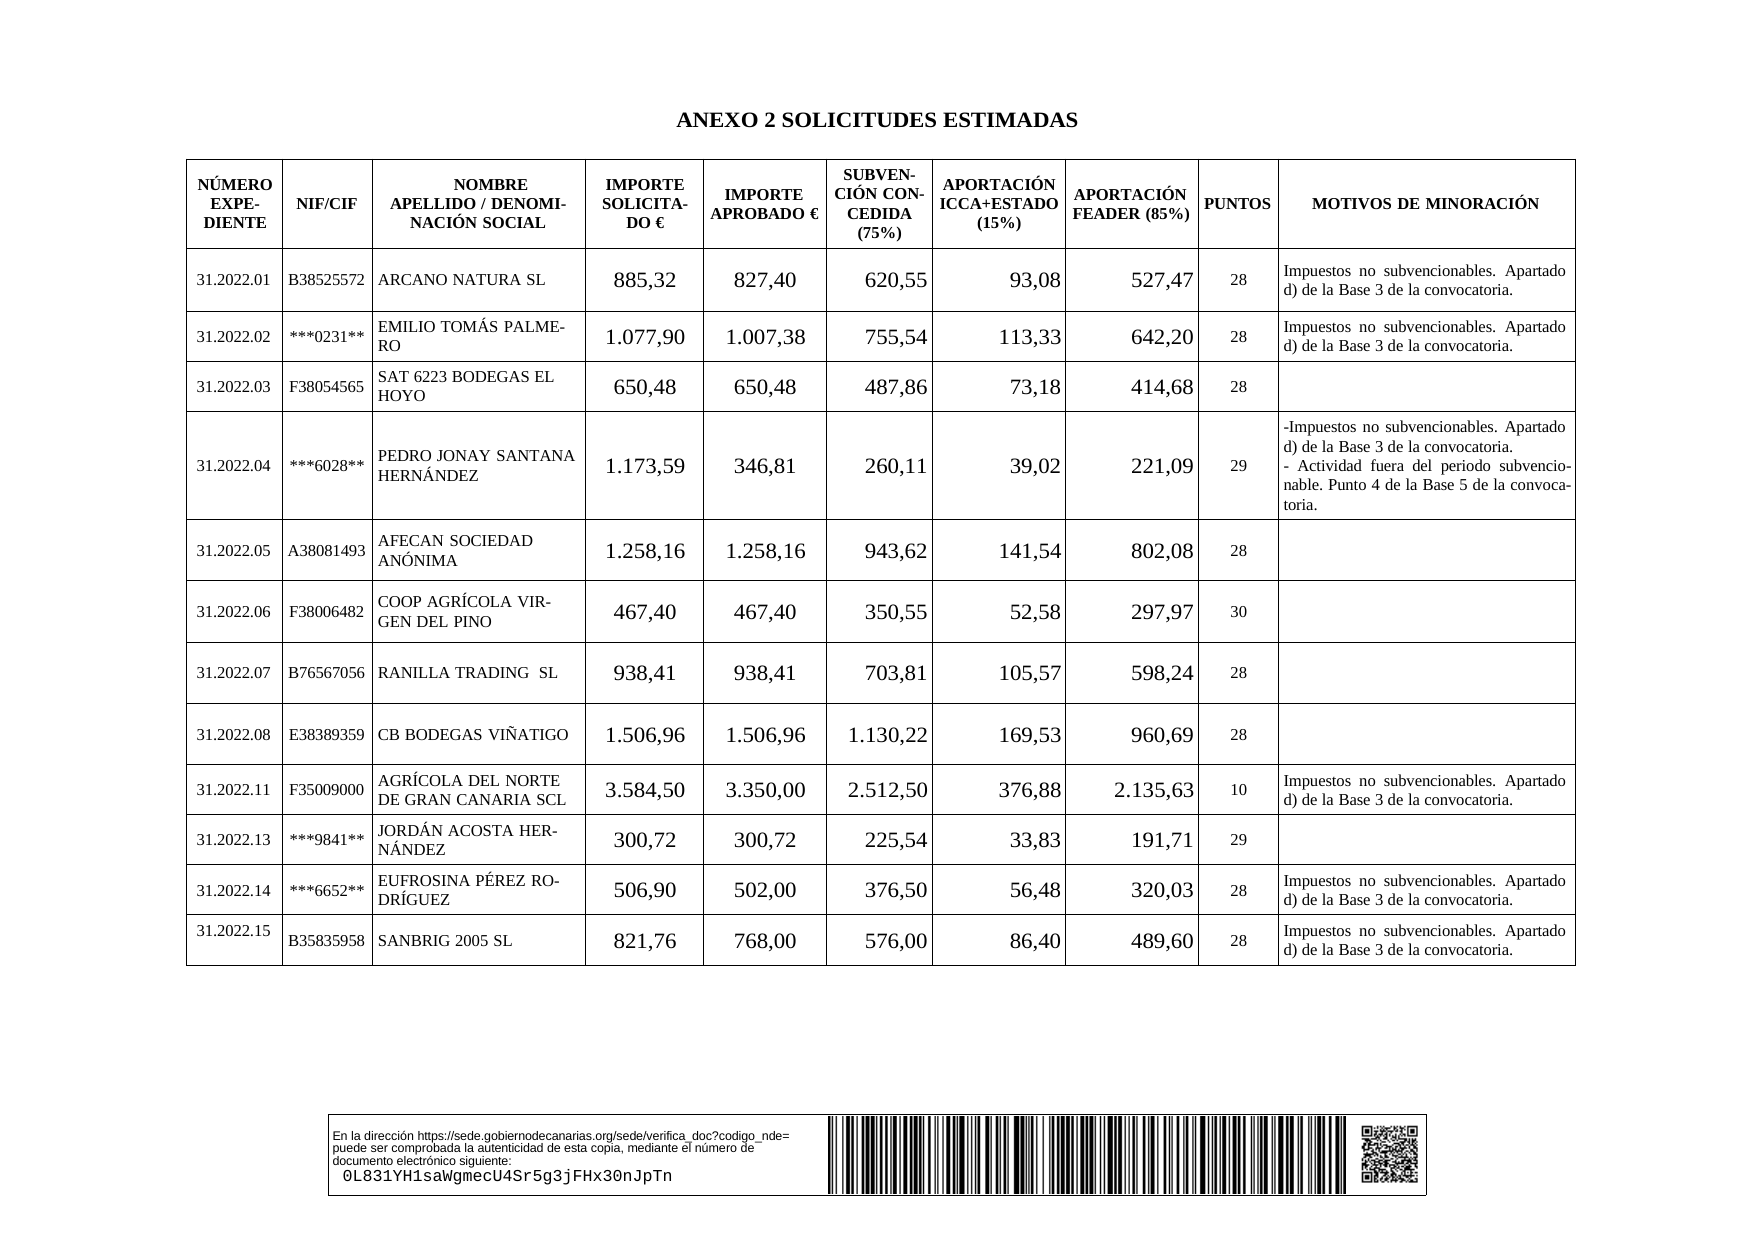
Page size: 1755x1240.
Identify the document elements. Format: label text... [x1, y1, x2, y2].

table_cell 28 [1199, 865, 1278, 914]
table_cell 73,18 [933, 362, 1065, 411]
table_cell 113,33 [933, 312, 1065, 361]
table_cell [1279, 815, 1575, 864]
table_cell ***6028** [283, 412, 372, 519]
table_cell 576,00 [827, 915, 932, 964]
table_cell 1.506,96 [586, 704, 703, 764]
table_cell 31.2022.02 [187, 312, 282, 361]
table_header NÚMERO EXPE- DIENTE [187, 160, 282, 247]
table_cell 414,68 [1066, 362, 1198, 411]
table_cell A38081493 [283, 520, 372, 580]
table_cell 56,48 [933, 865, 1065, 914]
table_cell 29 [1199, 815, 1278, 864]
table_cell B35835958 [283, 915, 372, 964]
table_cell 169,53 [933, 704, 1065, 764]
table_cell -Impuestos no subvencionables. Apartado d) de la Base 3 de la convocatoria. - Actividad fuera del periodo subvencio- nable. Punto 4 de la Base 5 de la convoca- toria. [1279, 412, 1575, 519]
table_cell 28 [1199, 520, 1278, 580]
table_cell 28 [1199, 643, 1278, 703]
table_cell [1279, 643, 1575, 703]
table_cell 31.2022.03 [187, 362, 282, 411]
table_cell ***0231** [283, 312, 372, 361]
table_cell 31.2022.07 [187, 643, 282, 703]
table_cell JORDÁN ACOSTA HER- NÁNDEZ [373, 815, 585, 864]
table_cell 31.2022.06 [187, 581, 282, 642]
table_cell AGRÍCOLA DEL NORTE DE GRAN CANARIA SCL [373, 765, 585, 814]
table_cell SAT 6223 BODEGAS EL HOYO [373, 362, 585, 411]
table_cell 320,03 [1066, 865, 1198, 914]
table_cell 3.350,00 [704, 765, 826, 814]
table_cell 225,54 [827, 815, 932, 864]
table_cell 827,40 [704, 249, 826, 311]
table_cell 31.2022.05 [187, 520, 282, 580]
table_header NIF/CIF [283, 160, 372, 247]
table_cell 31.2022.13 [187, 815, 282, 864]
table_cell 346,81 [704, 412, 826, 519]
table_cell 31.2022.15 [187, 915, 282, 964]
table_header PUNTOS [1199, 160, 1278, 247]
table_cell [1279, 362, 1575, 411]
table_cell 31.2022.11 [187, 765, 282, 814]
table_cell ***9841** [283, 815, 372, 864]
table_cell [1279, 704, 1575, 764]
table_cell 93,08 [933, 249, 1065, 311]
table_cell 1.258,16 [586, 520, 703, 580]
table_cell 467,40 [586, 581, 703, 642]
table_cell 86,40 [933, 915, 1065, 964]
table_cell 487,86 [827, 362, 932, 411]
table_cell 31.2022.01 [187, 249, 282, 311]
table_cell 650,48 [704, 362, 826, 411]
table_cell 938,41 [586, 643, 703, 703]
table_cell F38006482 [283, 581, 372, 642]
table_header MOTIVOS DE MINORACIÓN [1279, 160, 1575, 247]
table_cell 1.258,16 [704, 520, 826, 580]
table_cell 502,00 [704, 865, 826, 914]
table_cell 768,00 [704, 915, 826, 964]
table_cell COOP AGRÍCOLA VIR- GEN DEL PINO [373, 581, 585, 642]
table_cell 467,40 [704, 581, 826, 642]
table_cell E38389359 [283, 704, 372, 764]
table_cell ARCANO NATURA SL [373, 249, 585, 311]
table_cell [1279, 581, 1575, 642]
table_header NOMBRE APELLIDO / DENOMI- NACIÓN SOCIAL [373, 160, 585, 247]
table_cell 376,88 [933, 765, 1065, 814]
table_cell 1.506,96 [704, 704, 826, 764]
table_cell 10 [1199, 765, 1278, 814]
table_cell 376,50 [827, 865, 932, 914]
table_cell 3.584,50 [586, 765, 703, 814]
table_cell 28 [1199, 362, 1278, 411]
table_cell 598,24 [1066, 643, 1198, 703]
table_cell 821,76 [586, 915, 703, 964]
table_cell 31.2022.08 [187, 704, 282, 764]
table_cell Impuestos no subvencionables. Apartado d) de la Base 3 de la convocatoria. [1279, 765, 1575, 814]
table_cell [1279, 520, 1575, 580]
table_cell 1.173,59 [586, 412, 703, 519]
table_cell 28 [1199, 249, 1278, 311]
table_cell ***6652** [283, 865, 372, 914]
table_cell 300,72 [704, 815, 826, 864]
table_header APORTACIÓN FEADER (85%) [1066, 160, 1198, 247]
table_cell AFECAN SOCIEDAD ANÓNIMA [373, 520, 585, 580]
table_cell 141,54 [933, 520, 1065, 580]
table_cell B38525572 [283, 249, 372, 311]
table_cell 938,41 [704, 643, 826, 703]
table_cell 642,20 [1066, 312, 1198, 361]
table_header APORTACIÓN ICCA+ESTADO (15%) [933, 160, 1065, 247]
table_cell 52,58 [933, 581, 1065, 642]
table_cell Impuestos no subvencionables. Apartado d) de la Base 3 de la convocatoria. [1279, 312, 1575, 361]
table_cell 28 [1199, 915, 1278, 964]
table_cell 221,09 [1066, 412, 1198, 519]
table_cell 802,08 [1066, 520, 1198, 580]
table_cell 105,57 [933, 643, 1065, 703]
table_cell 191,71 [1066, 815, 1198, 864]
table_header SUBVEN- CIÓN CON- CEDIDA (75%) [827, 160, 932, 247]
table_cell F38054565 [283, 362, 372, 411]
table_cell 650,48 [586, 362, 703, 411]
table_cell 39,02 [933, 412, 1065, 519]
table_cell 943,62 [827, 520, 932, 580]
table_cell 31.2022.14 [187, 865, 282, 914]
text ANEXO 2 SOLICITUDES ESTIMADAS [175, 107, 1579, 132]
table_cell 1.130,22 [827, 704, 932, 764]
table_cell 31.2022.04 [187, 412, 282, 519]
table_cell 755,54 [827, 312, 932, 361]
table_cell 620,55 [827, 249, 932, 311]
table_cell 703,81 [827, 643, 932, 703]
table_header IMPORTE SOLICITA- DO € [586, 160, 703, 247]
table_cell B76567056 [283, 643, 372, 703]
table_cell Impuestos no subvencionables. Apartado d) de la Base 3 de la convocatoria. [1279, 915, 1575, 964]
table_cell CB BODEGAS VIÑATIGO [373, 704, 585, 764]
table_cell 260,11 [827, 412, 932, 519]
table_cell 885,32 [586, 249, 703, 311]
table_cell 527,47 [1066, 249, 1198, 311]
table_cell SANBRIG 2005 SL [373, 915, 585, 964]
table_cell Impuestos no subvencionables. Apartado d) de la Base 3 de la convocatoria. [1279, 249, 1575, 311]
table_cell 350,55 [827, 581, 932, 642]
table_cell 489,60 [1066, 915, 1198, 964]
table_cell 2.135,63 [1066, 765, 1198, 814]
table_cell 297,97 [1066, 581, 1198, 642]
table_cell 33,83 [933, 815, 1065, 864]
table_cell 960,69 [1066, 704, 1198, 764]
table_cell EMILIO TOMÁS PALME- RO [373, 312, 585, 361]
table_cell 29 [1199, 412, 1278, 519]
table_cell 506,90 [586, 865, 703, 914]
table_cell 28 [1199, 312, 1278, 361]
table_cell 30 [1199, 581, 1278, 642]
table_header IMPORTE APROBADO € [704, 160, 826, 247]
table_cell 1.007,38 [704, 312, 826, 361]
table_cell 1.077,90 [586, 312, 703, 361]
table_cell F35009000 [283, 765, 372, 814]
table_cell 300,72 [586, 815, 703, 864]
table_cell 28 [1199, 704, 1278, 764]
table_cell 2.512,50 [827, 765, 932, 814]
table_cell EUFROSINA PÉREZ RO- DRÍGUEZ [373, 865, 585, 914]
table_cell RANILLA TRADING SL [373, 643, 585, 703]
table_cell Impuestos no subvencionables. Apartado d) de la Base 3 de la convocatoria. [1279, 865, 1575, 914]
table_cell PEDRO JONAY SANTANA HERNÁNDEZ [373, 412, 585, 519]
